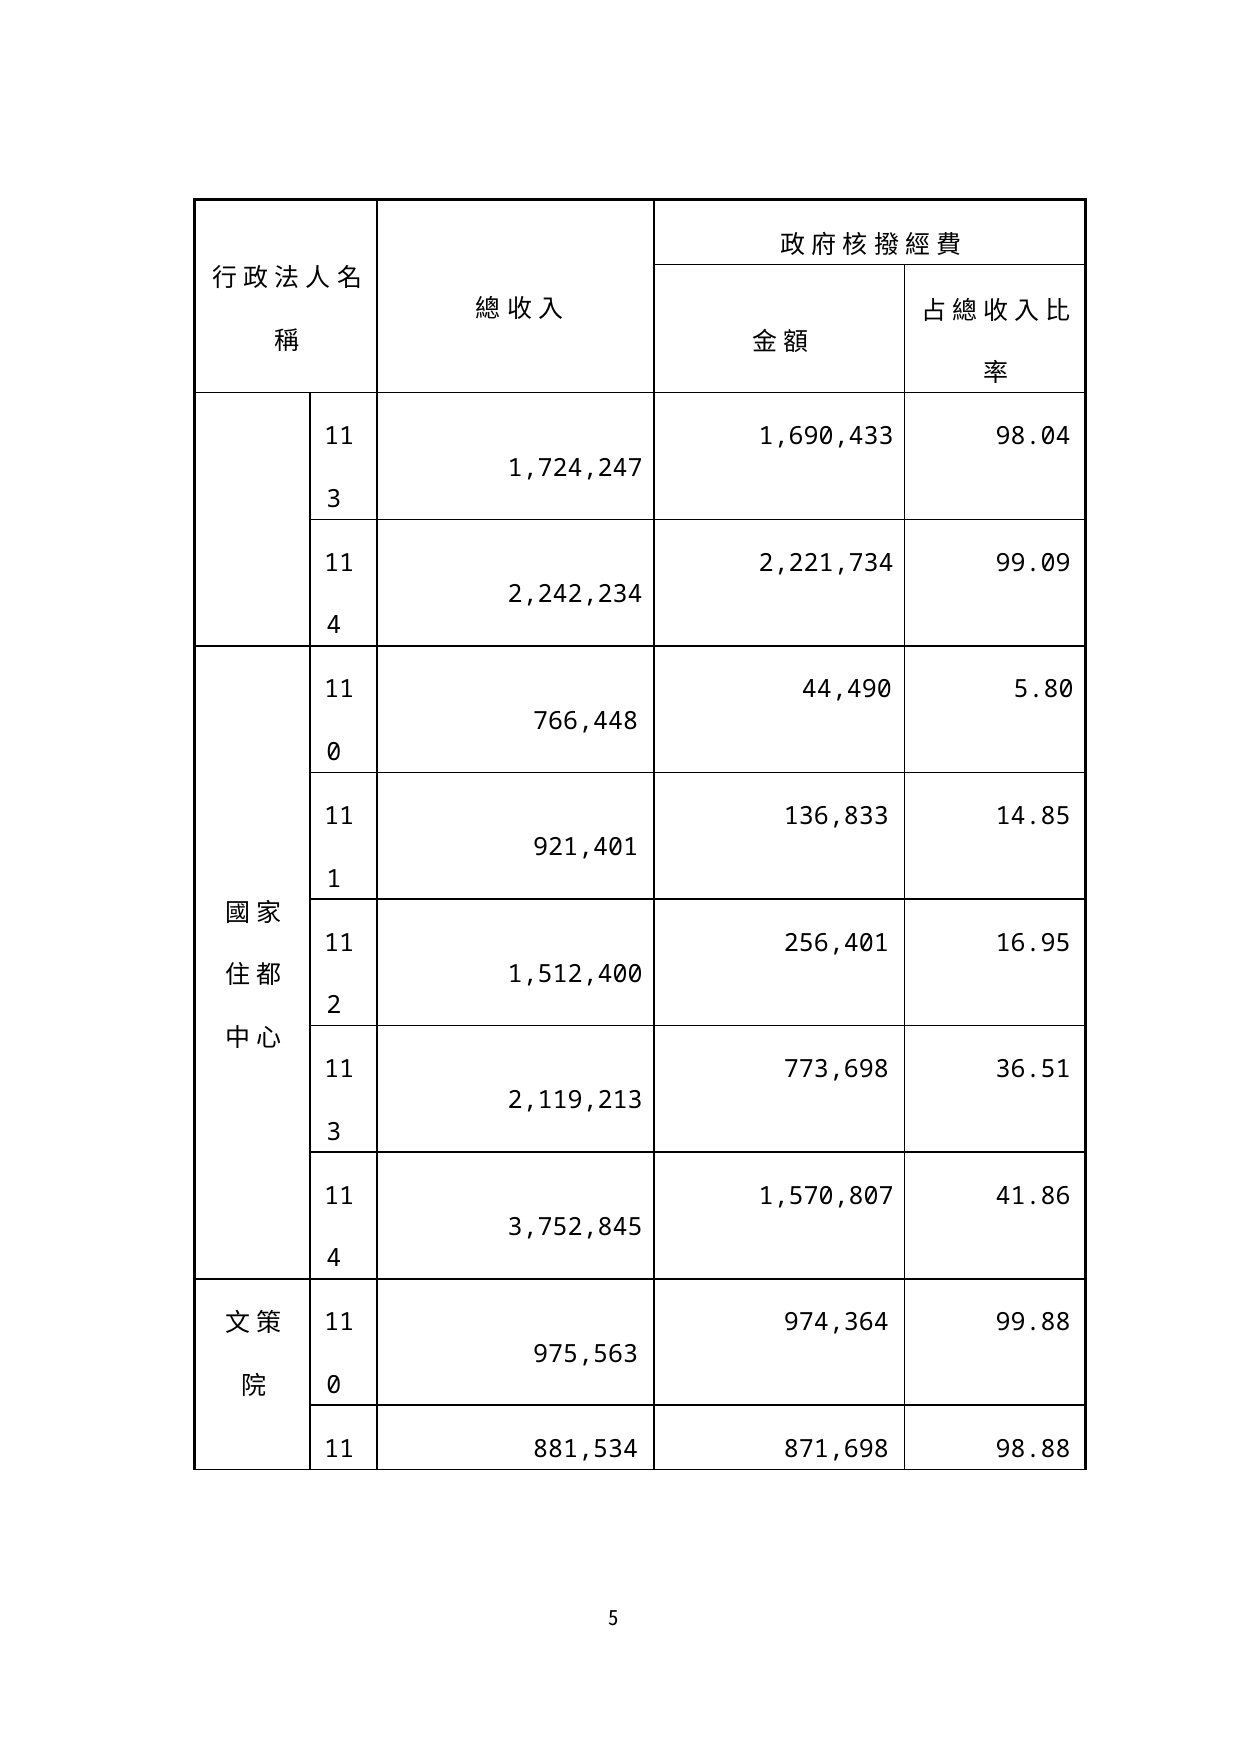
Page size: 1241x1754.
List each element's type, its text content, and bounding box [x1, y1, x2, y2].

table_cell 2,119,213 [378, 1026, 653, 1151]
table_cell 金額 [655, 265, 904, 392]
table_cell 文策院 [196, 1280, 309, 1468]
table_cell 256,401 [655, 900, 904, 1025]
table_cell 41.86 [905, 1153, 1084, 1278]
table_cell 36.51 [905, 1026, 1084, 1151]
table_cell 14.85 [905, 773, 1084, 898]
table_cell 1,690,433 [655, 393, 904, 518]
table_header 政府核撥經費 [655, 201, 1084, 264]
table_cell 114 [311, 520, 376, 645]
table_cell 2,242,234 [378, 520, 653, 645]
table_cell 國家住都中心 [196, 647, 309, 1278]
table_cell 113 [311, 1026, 376, 1151]
table_cell 占總收入比率 [905, 265, 1084, 392]
table_cell 110 [311, 1280, 376, 1404]
table_cell 773,698 [655, 1026, 904, 1151]
table_cell 921,401 [378, 773, 653, 898]
table_cell 881,534 [378, 1406, 653, 1468]
table_cell 99.88 [905, 1280, 1084, 1404]
table_header 總收入 [378, 201, 653, 392]
table_cell 11 [311, 1406, 376, 1468]
table_cell 111 [311, 773, 376, 898]
table_cell 3,752,845 [378, 1153, 653, 1278]
table_cell 98.04 [905, 393, 1084, 518]
table_cell 871,698 [655, 1406, 904, 1468]
table_cell 98.88 [905, 1406, 1084, 1468]
table_cell 1,724,247 [378, 393, 653, 518]
table_cell 136,833 [655, 773, 904, 898]
table_cell 113 [311, 393, 376, 518]
table_cell 974,364 [655, 1280, 904, 1404]
table_cell 114 [311, 1153, 376, 1278]
table_header 行政法人名稱 [196, 201, 376, 392]
table_cell 1,570,807 [655, 1153, 904, 1278]
table_cell 16.95 [905, 900, 1084, 1025]
table_cell 975,563 [378, 1280, 653, 1404]
table_cell 5.80 [905, 647, 1084, 772]
table_cell 99.09 [905, 520, 1084, 645]
table_cell 1,512,400 [378, 900, 653, 1025]
table_cell 110 [311, 647, 376, 772]
table_cell [196, 393, 309, 645]
table_cell 2,221,734 [655, 520, 904, 645]
table_cell 112 [311, 900, 376, 1025]
table_cell 766,448 [378, 647, 653, 772]
table_cell 44,490 [655, 647, 904, 772]
